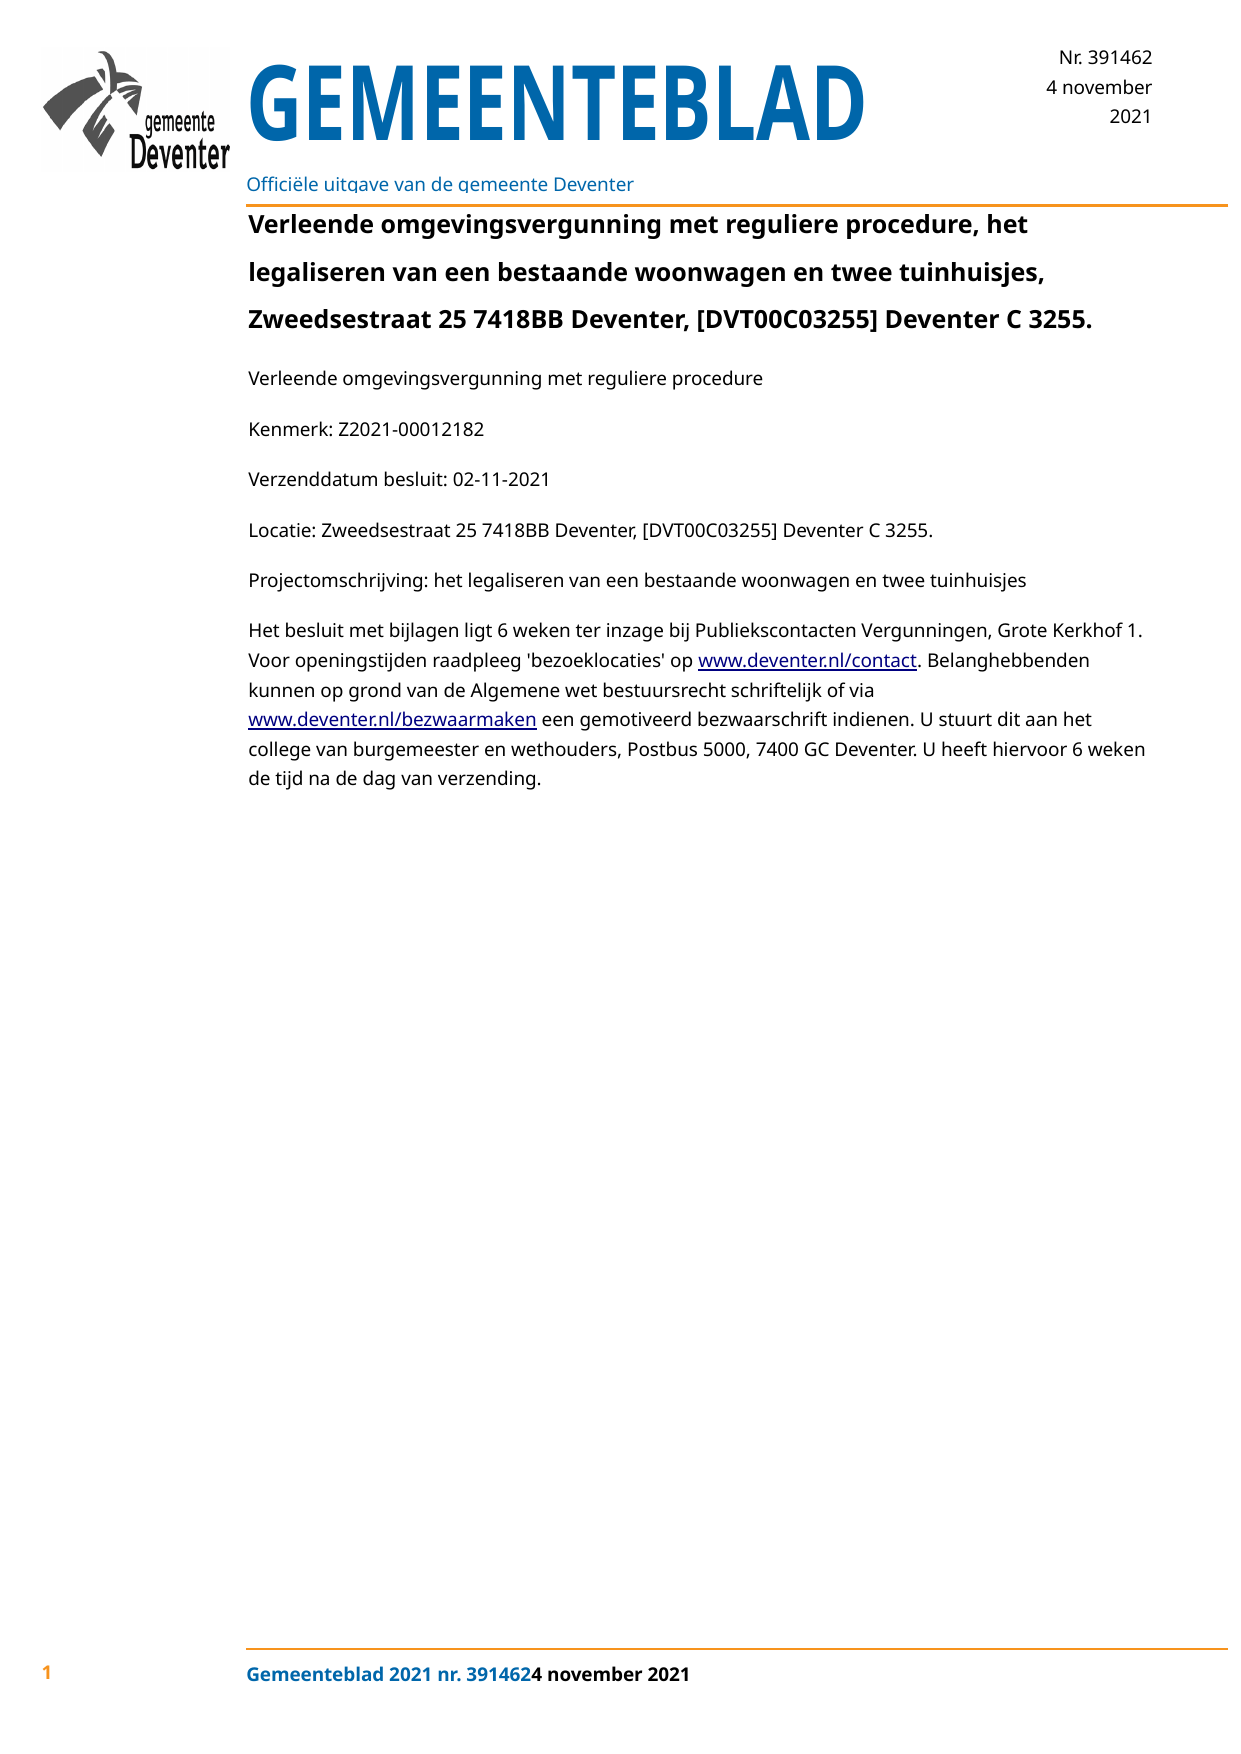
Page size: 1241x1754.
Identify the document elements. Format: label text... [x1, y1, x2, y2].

text Verleende omgevingsvergunning met reguliere procedure [248, 366, 1152, 391]
text Verleende omgevingsvergunning met reguliere procedure, het legaliseren van een bestaande woonwagen en twee tuinhuisjes, Zweedsestraat 25 7418BB Deventer, [DVT00C03255] Deventer C 3255. [248, 207, 1152, 336]
text Projectomschrijving: het legaliseren van een bestaande woonwagen en twee tuinhuisjes [248, 567, 1152, 593]
text Kenmerk: Z2021-00012182 [248, 416, 1152, 442]
picture [41, 47, 231, 172]
text Het besluit met bijlagen ligt 6 weken ter inzage bij Publiekscontacten Vergunningen, Grote Kerkhof 1. Voor openingstijden raadpleeg 'bezoeklocaties' op www.deventer.nl/contact. Belanghebbenden kunnen op grond van de Algemene wet bestuursrecht schriftelijk of via www.deventer.nl/bezwaarmaken een gemotiveerd bezwaarschrift indienen. U stuurt dit aan het college van burgemeester en wethouders, Postbus 5000, 7400 GC Deventer. U heeft hiervoor 6 weken de tijd na de dag van verzending. [248, 618, 1152, 791]
text Locatie: Zweedsestraat 25 7418BB Deventer, [DVT00C03255] Deventer C 3255. [248, 517, 1152, 542]
text Verzenddatum besluit: 02-11-2021 [248, 466, 1152, 492]
